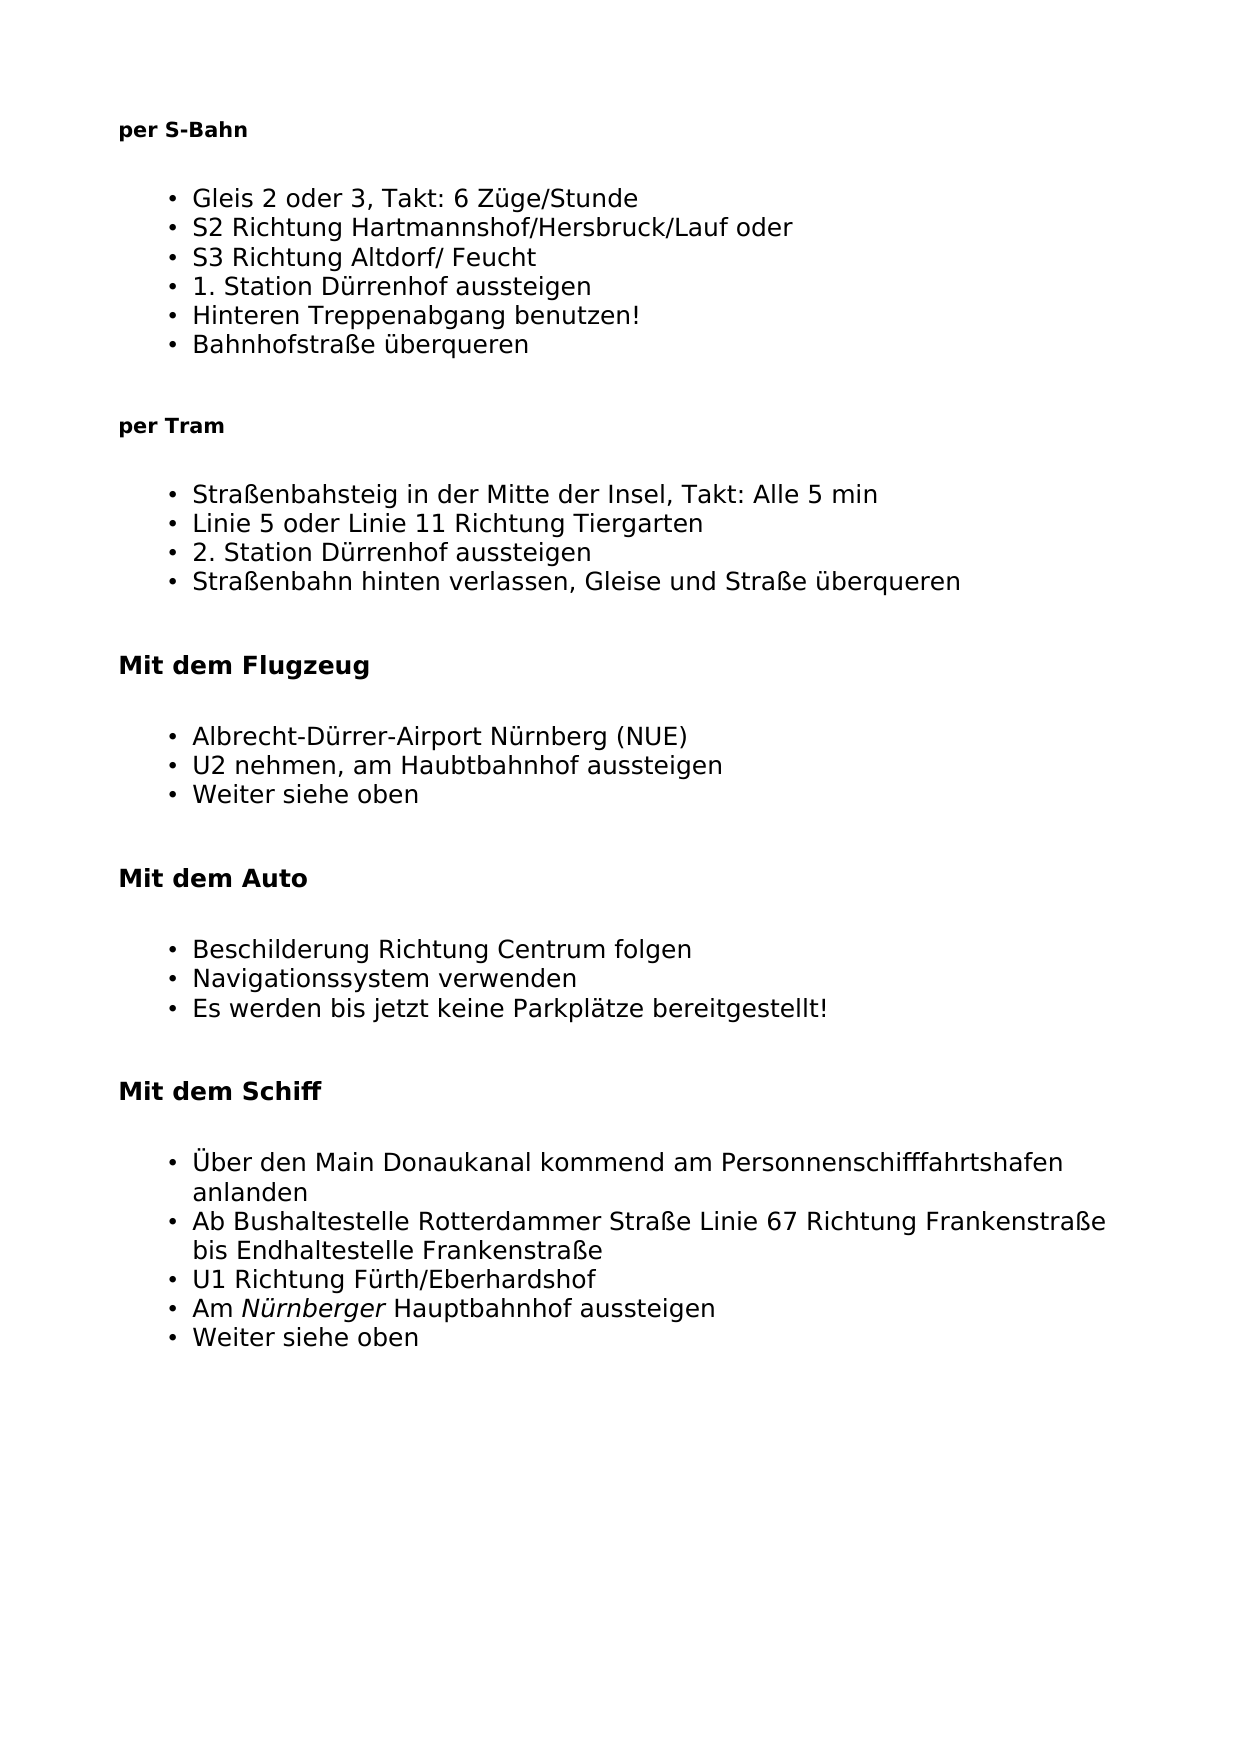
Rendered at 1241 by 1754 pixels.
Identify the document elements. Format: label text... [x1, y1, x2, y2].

list Gleis 2 oder 3, Takt: 6 Züge/Stunde [177, 184, 1122, 213]
list Bahnhofstraße überqueren [177, 330, 1122, 359]
list U2 nehmen, am Haubtbahnhof aussteigen [177, 752, 1122, 781]
subtitle per Tram [118, 414, 1122, 438]
list S2 Richtung Hartmannshof/Hersbruck/Lauf oder [177, 213, 1122, 243]
list Hinteren Treppenabgang benutzen! [177, 301, 1122, 330]
list Ab Bushaltestelle Rotterdammer Straße Linie 67 Richtung Frankenstraße bis Endhaltestelle Frankenstraße [177, 1207, 1122, 1265]
list Am Nürnberger Hauptbahnhof aussteigen [177, 1294, 1122, 1324]
list Über den Main Donaukanal kommend am Personnenschifffahrtshafen anlanden [177, 1149, 1122, 1207]
subtitle Mit dem Schiff [118, 1077, 1122, 1107]
list 2. Station Dürrenhof aussteigen [177, 538, 1122, 568]
list U1 Richtung Fürth/Eberhardshof [177, 1265, 1122, 1294]
list 1. Station Dürrenhof aussteigen [177, 272, 1122, 301]
list Straßenbahn hinten verlassen, Gleise und Straße überqueren [177, 568, 1122, 597]
list Weiter siehe oben [177, 781, 1122, 810]
subtitle per S-Bahn [118, 118, 1122, 142]
list Navigationssystem verwenden [177, 965, 1122, 994]
list Albrecht-Dürrer-Airport Nürnberg (NUE) [177, 722, 1122, 752]
list Weiter siehe oben [177, 1324, 1122, 1353]
list S3 Richtung Altdorf/ Feucht [177, 243, 1122, 272]
subtitle Mit dem Flugzeug [118, 651, 1122, 680]
list Beschilderung Richtung Centrum folgen [177, 936, 1122, 965]
list Linie 5 oder Linie 11 Richtung Tiergarten [177, 509, 1122, 538]
subtitle Mit dem Auto [118, 864, 1122, 893]
list Straßenbahsteig in der Mitte der Insel, Takt: Alle 5 min [177, 480, 1122, 509]
list Es werden bis jetzt keine Parkplätze bereitgestellt! [177, 994, 1122, 1023]
